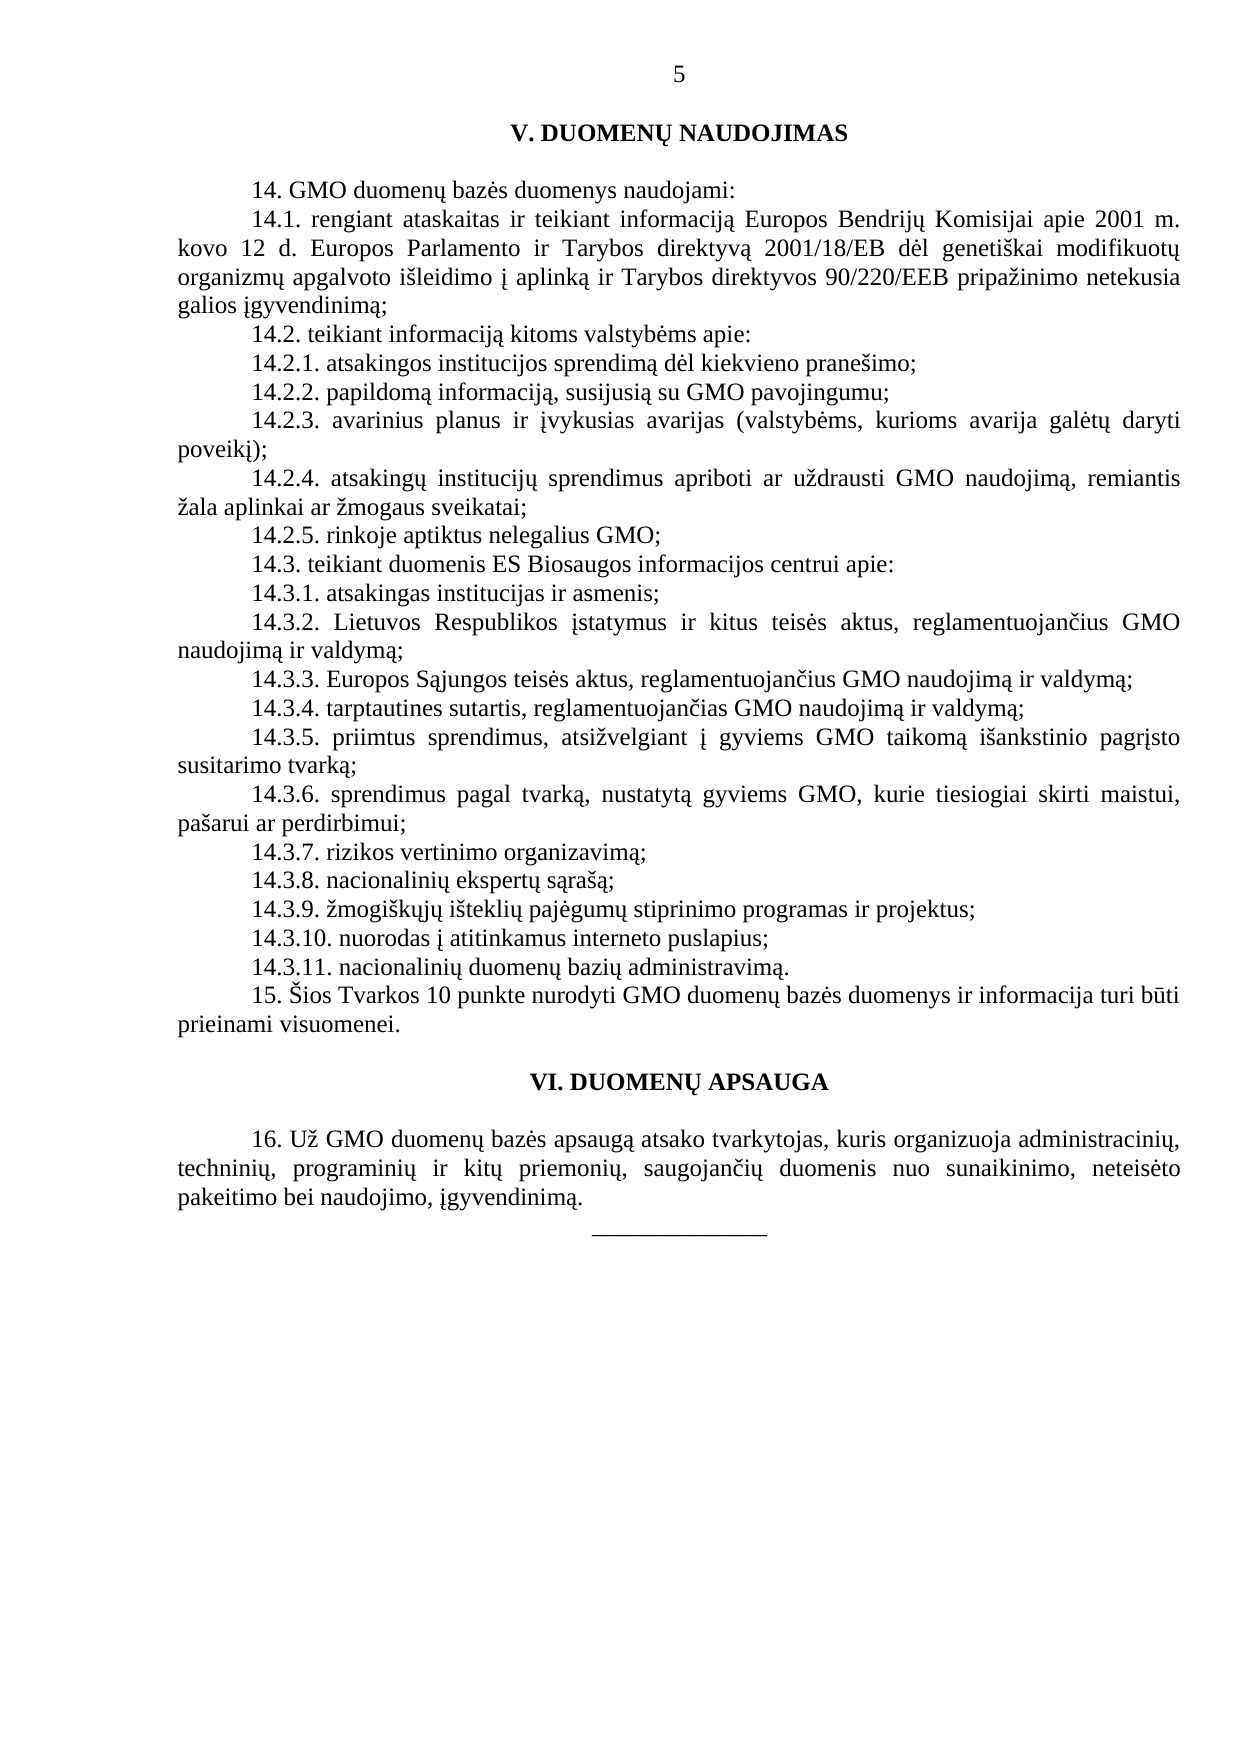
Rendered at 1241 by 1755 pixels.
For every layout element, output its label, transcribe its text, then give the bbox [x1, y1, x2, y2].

text 14.2.5. rinkoje aptiktus nelegalius GMO; [177, 521, 1181, 549]
text 14.1. rengiant ataskaitas ir teikiant informaciją Europos Bendrijų Komisijai apie 2001 m. kovo 12 d. Europos Parlamento ir Tarybos direktyvą 2001/18/EB dėl genetiškai modifikuotų organizmų apgalvoto išleidimo į aplinką ir Tarybos direktyvos 90/220/EEB pripažinimo netekusia galios įgyvendinimą; [177, 204, 1181, 319]
text 14.2.2. papildomą informaciją, susijusią su GMO pavojingumu; [177, 377, 1181, 406]
text VI. Duomenų apsauga [177, 1067, 1181, 1096]
text ______________ [177, 1211, 1181, 1239]
text 14.3.10. nuorodas į atitinkamus interneto puslapius; [177, 923, 1181, 952]
text 14.3.6. sprendimus pagal tvarką, nustatytą gyviems GMO, kurie tiesiogiai skirti maistui, pašarui ar perdirbimui; [177, 779, 1181, 837]
text 14.2.1. atsakingos institucijos sprendimą dėl kiekvieno pranešimo; [177, 348, 1181, 377]
text 14.3.5. priimtus sprendimus, atsižvelgiant į gyviems GMO taikomą išankstinio pagrįsto susitarimo tvarką; [177, 722, 1181, 779]
text 14.3.9. žmogiškųjų išteklių pajėgumų stiprinimo programas ir projektus; [177, 894, 1181, 923]
text 14.3.8. nacionalinių ekspertų sąrašą; [177, 866, 1181, 894]
text 14.3.3. Europos Sąjungos teisės aktus, reglamentuojančius GMO naudojimą ir valdymą; [177, 664, 1181, 693]
text 14.3.4. tarptautines sutartis, reglamentuojančias GMO naudojimą ir valdymą; [177, 693, 1181, 722]
text 15. Šios Tvarkos 10 punkte nurodyti GMO duomenų bazės duomenys ir informacija turi būti prieinami visuomenei. [177, 981, 1181, 1038]
text 14.2.4. atsakingų institucijų sprendimus apriboti ar uždrausti GMO naudojimą, remiantis žala aplinkai ar žmogaus sveikatai; [177, 463, 1181, 521]
text 14.3. teikiant duomenis ES Biosaugos informacijos centrui apie: [177, 549, 1181, 578]
text 14. GMO duomenų bazės duomenys naudojami: [177, 176, 1181, 204]
text 14.2. teikiant informaciją kitoms valstybėms apie: [177, 319, 1181, 348]
text 16. Už GMO duomenų bazės apsaugą atsako tvarkytojas, kuris organizuoja administracinių, techninių, programinių ir kitų priemonių, saugojančių duomenis nuo sunaikinimo, neteisėto pakeitimo bei naudojimo, įgyvendinimą. [177, 1124, 1181, 1211]
text 14.3.7. rizikos vertinimo organizavimą; [177, 837, 1181, 866]
text 14.2.3. avarinius planus ir įvykusias avarijas (valstybėms, kurioms avarija galėtų daryti poveikį); [177, 406, 1181, 463]
text 14.3.1. atsakingas institucijas ir asmenis; [177, 578, 1181, 607]
text 14.3.2. Lietuvos Respublikos įstatymus ir kitus teisės aktus, reglamentuojančius GMO naudojimą ir valdymą; [177, 607, 1181, 664]
text 14.3.11. nacionalinių duomenų bazių administravimą. [177, 952, 1181, 981]
text V. DUOMENŲ NAUDOJIMAS [177, 118, 1181, 147]
